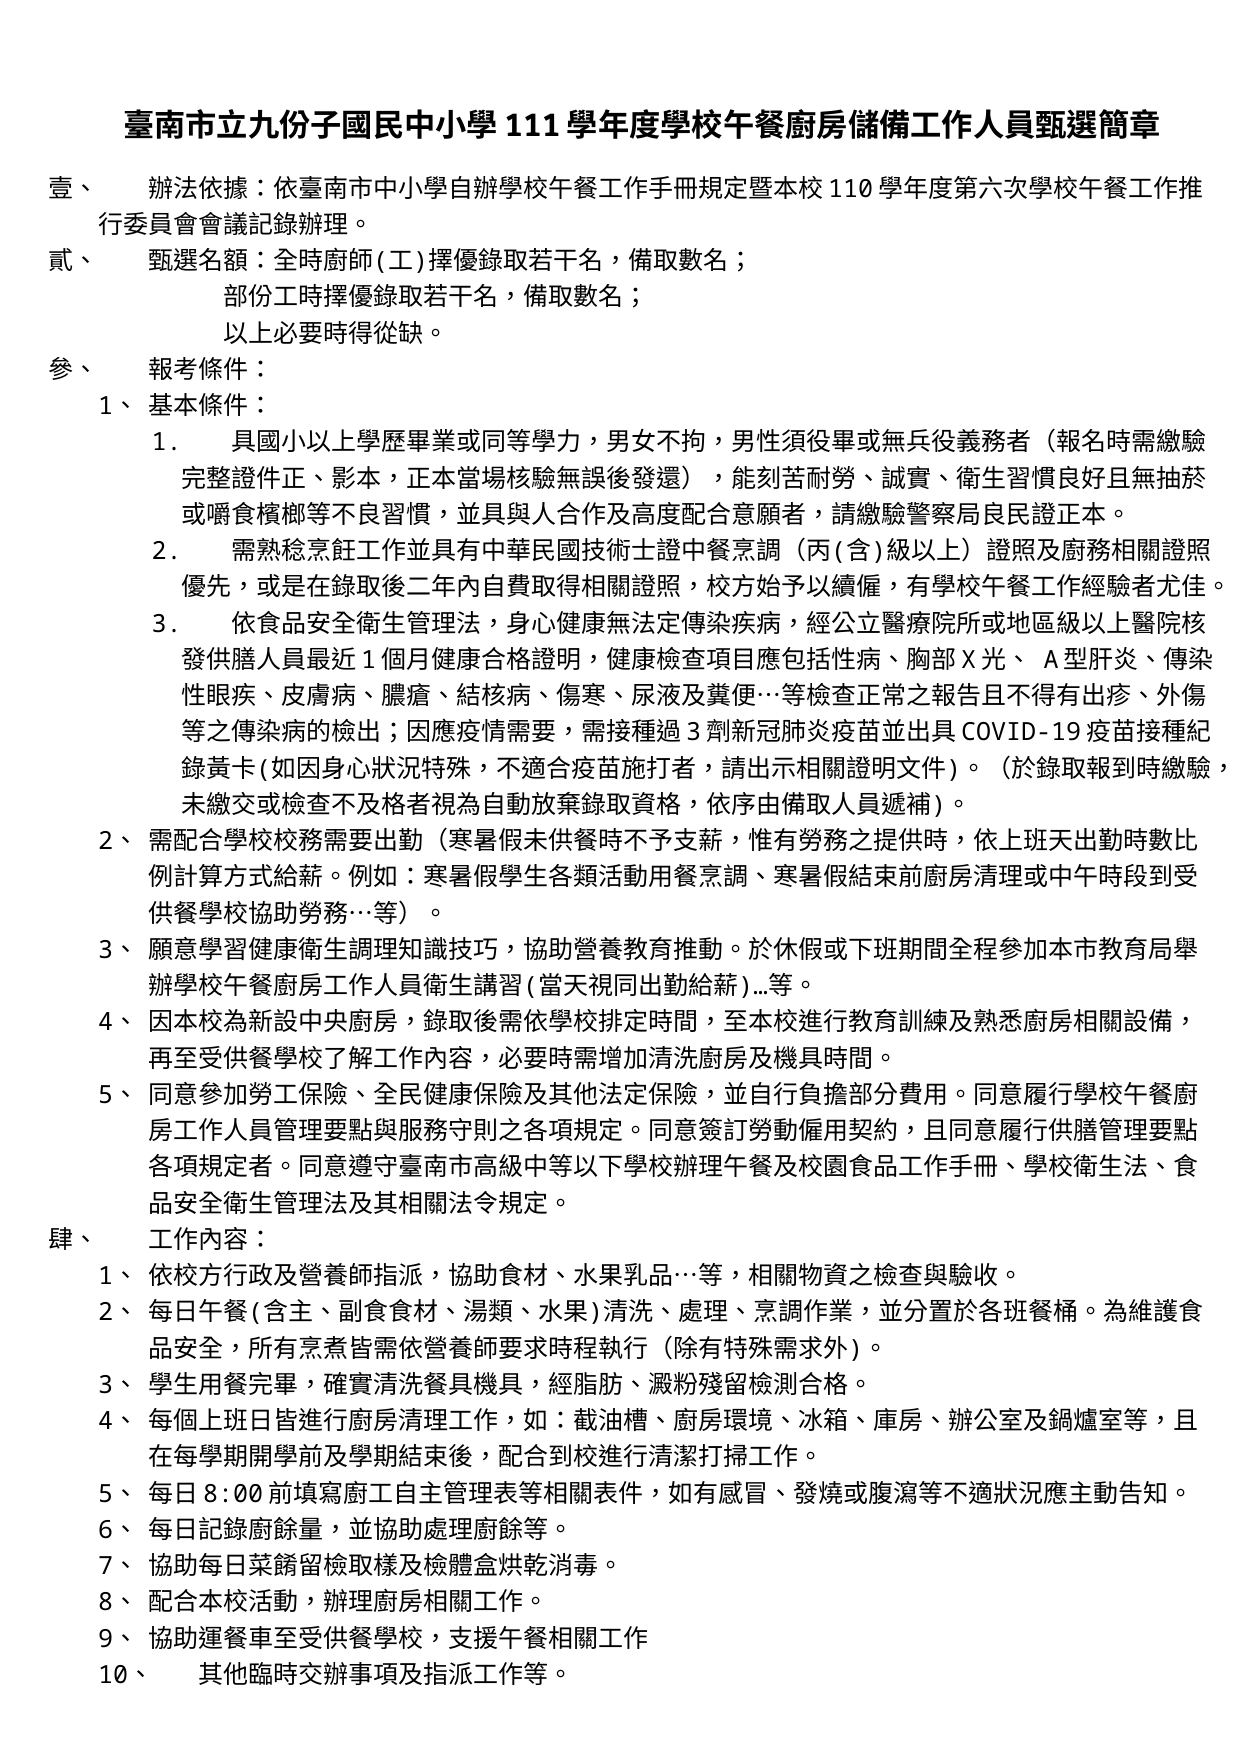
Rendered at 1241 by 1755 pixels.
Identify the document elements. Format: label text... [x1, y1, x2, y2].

list 協助每日菜餚留檢取樣及檢體盒烘乾消毒。 [98, 1546, 1218, 1582]
list 其他臨時交辦事項及指派工作等。 [98, 1654, 1218, 1691]
text 部份工時擇優錄取若干名，備取數名； [48, 277, 1218, 313]
list 因本校為新設中央廚房，錄取後需依學校排定時間，至本校進行教育訓練及熟悉廚房相關設備，再至受供餐學校了解工作內容，必要時需增加清洗廚房及機具時間。 [98, 1002, 1218, 1074]
list 基本條件： [98, 386, 1218, 422]
list 每日午餐(含主、副食食材、湯類、水果)清洗、處理、烹調作業，並分置於各班餐桶。為維護食品安全，所有烹煮皆需依營養師要求時程執行（除有特殊需求外)。 [98, 1292, 1218, 1364]
list 依食品安全衛生管理法，身心健康無法定傳染疾病，經公立醫療院所或地區級以上醫院核發供膳人員最近1個月健康合格證明，健康檢查項目應包括性病、胸部X光、 A型肝炎、傳染性眼疾、皮膚病、膿瘡、結核病、傷寒、尿液及糞便…等檢查正常之報告且不得有出疹、外傷等之傳染病的檢出；因應疫情需要，需接種過3劑新冠肺炎疫苗並出具COVID-19疫苗接種紀錄黃卡(如因身心狀況特殊，不適合疫苗施打者，請出示相關證明文件)。（於錄取報到時繳驗，未繳交或檢查不及格者視為自動放棄錄取資格，依序由備取人員遞補)。 [151, 603, 1218, 821]
list 每日記錄廚餘量，並協助處理廚餘等。 [98, 1509, 1218, 1546]
list 工作內容： [48, 1219, 1218, 1256]
list 配合本校活動，辦理廚房相關工作。 [98, 1582, 1218, 1618]
text 臺南市立九份子國民中小學111學年度學校午餐廚房儲備工作人員甄選簡章 [48, 100, 1218, 145]
list 甄選名額：全時廚師(工)擇優錄取若干名，備取數名； [48, 241, 1218, 277]
list 願意學習健康衛生調理知識技巧，協助營養教育推動。於休假或下班期間全程參加本市教育局舉辦學校午餐廚房工作人員衛生講習(當天視同出勤給薪)…等。 [98, 929, 1218, 1002]
list 具國小以上學歷畢業或同等學力，男女不拘，男性須役畢或無兵役義務者（報名時需繳驗完整證件正、影本，正本當場核驗無誤後發還），能刻苦耐勞、誠實、衛生習慣良好且無抽菸或嚼食檳榔等不良習慣，並具與人合作及高度配合意願者，請繳驗警察局良民證正本。 [151, 422, 1218, 531]
list 每個上班日皆進行廚房清理工作，如：截油槽、廚房環境、冰箱、庫房、辦公室及鍋爐室等，且在每學期開學前及學期結束後，配合到校進行清潔打掃工作。 [98, 1401, 1218, 1473]
list 報考條件： [48, 349, 1218, 386]
text 以上必要時得從缺。 [48, 313, 1218, 349]
list 辦法依據：依臺南市中小學自辦學校午餐工作手冊規定暨本校110學年度第六次學校午餐工作推行委員會會議記錄辦理。 [48, 168, 1218, 241]
list 需配合學校校務需要出勤（寒暑假未供餐時不予支薪，惟有勞務之提供時，依上班天出勤時數比例計算方式給薪。例如：寒暑假學生各類活動用餐烹調、寒暑假結束前廚房清理或中午時段到受供餐學校協助勞務…等）。 [98, 821, 1218, 929]
list 同意參加勞工保險、全民健康保險及其他法定保險，並自行負擔部分費用。同意履行學校午餐廚房工作人員管理要點與服務守則之各項規定。同意簽訂勞動僱用契約，且同意履行供膳管理要點各項規定者。同意遵守臺南市高級中等以下學校辦理午餐及校園食品工作手冊、學校衛生法、食品安全衛生管理法及其相關法令規定。 [98, 1074, 1218, 1219]
list 依校方行政及營養師指派，協助食材、水果乳品…等，相關物資之檢查與驗收。 [98, 1256, 1218, 1292]
list 每日8:00前填寫廚工自主管理表等相關表件，如有感冒、發燒或腹瀉等不適狀況應主動告知。 [98, 1473, 1218, 1509]
list 需熟稔烹飪工作並具有中華民國技術士證中餐烹調（丙(含)級以上）證照及廚務相關證照優先，或是在錄取後二年內自費取得相關證照，校方始予以續僱，有學校午餐工作經驗者尤佳。 [151, 531, 1218, 603]
list 學生用餐完畢，確實清洗餐具機具，經脂肪、澱粉殘留檢測合格。 [98, 1364, 1218, 1401]
list 協助運餐車至受供餐學校，支援午餐相關工作 [98, 1618, 1218, 1654]
